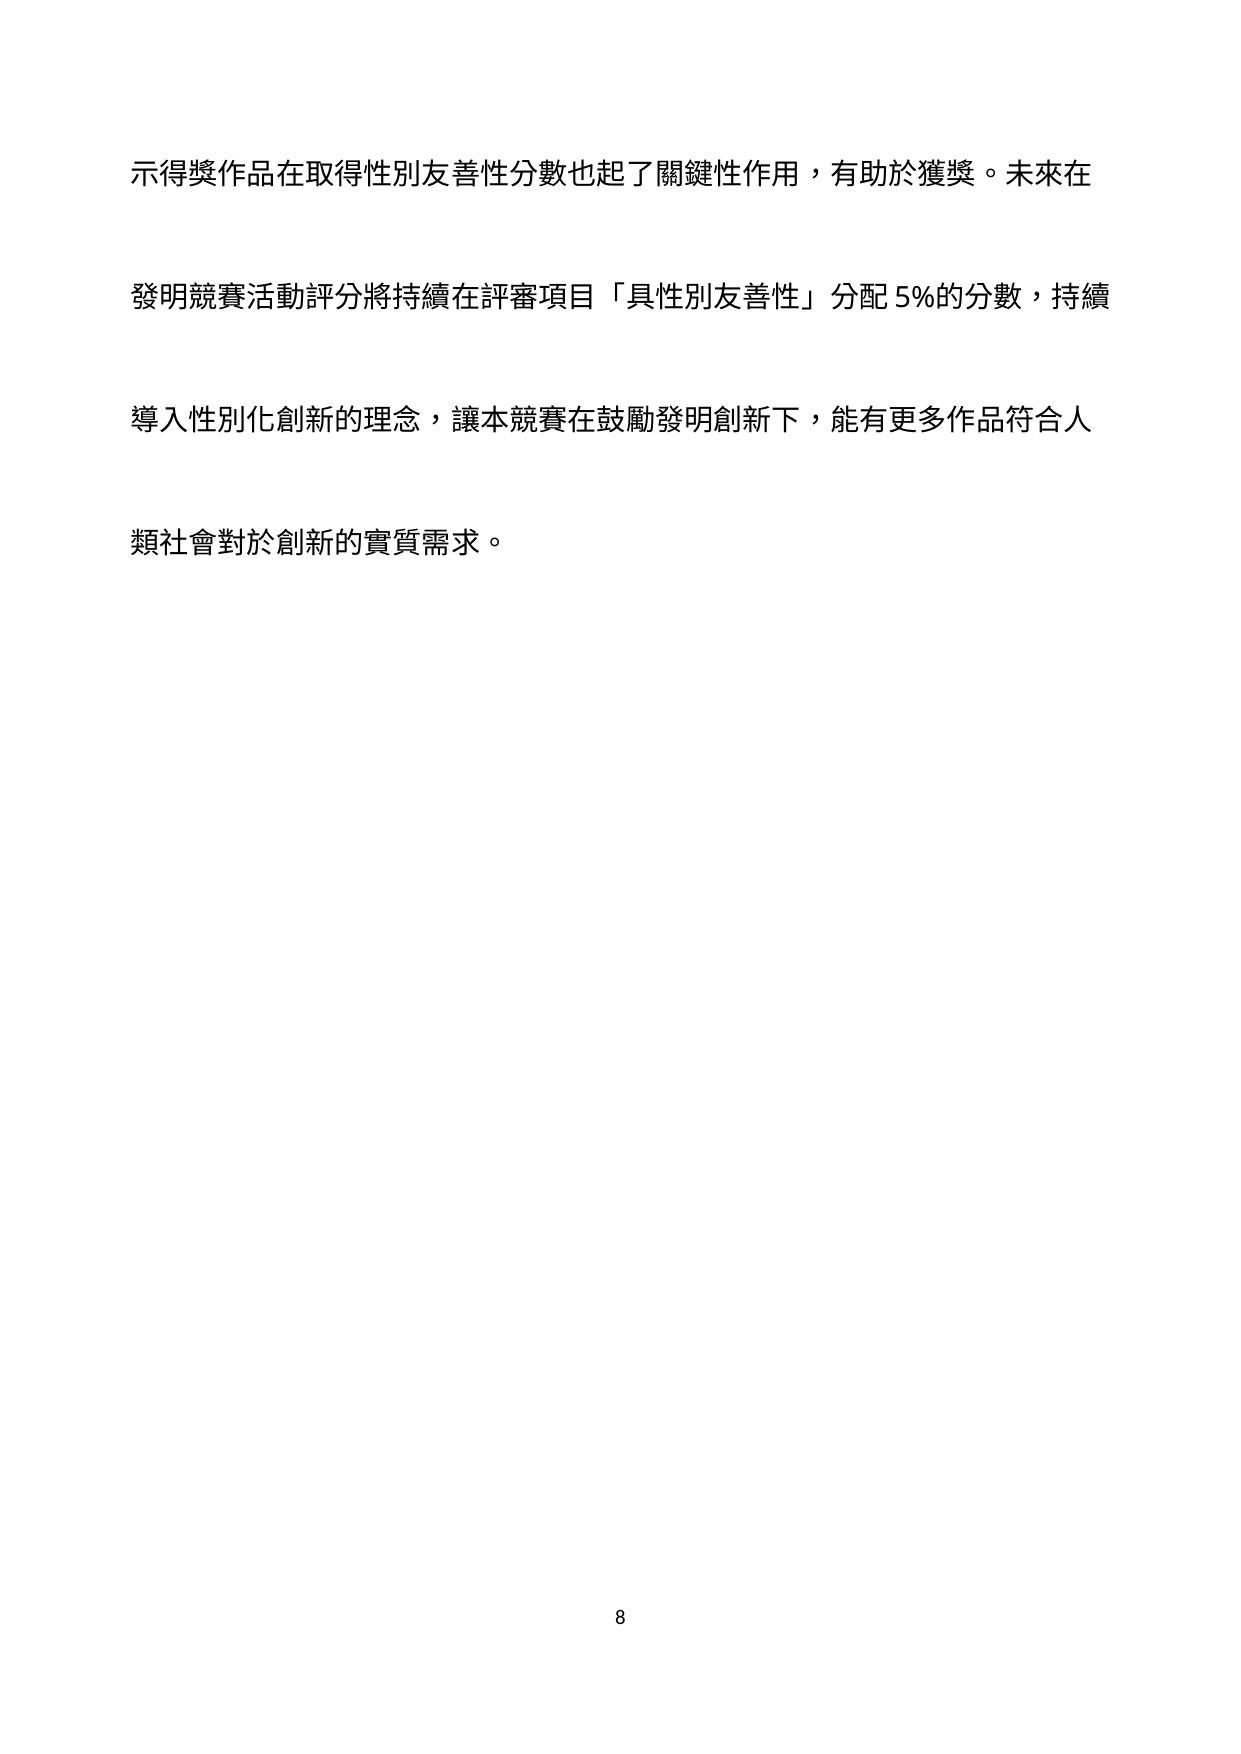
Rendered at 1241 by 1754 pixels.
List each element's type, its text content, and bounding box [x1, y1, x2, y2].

text 示得獎作品在取得性別友善性分數也起了關鍵性作用，有助於獲獎。未來在發明競賽活動評分將持續在評審項目「具性別友善性」分配5%的分數，持續導入性別化創新的理念，讓本競賽在鼓勵發明創新下，能有更多作品符合人類社會對於創新的實質需求。 [130, 131, 1110, 582]
